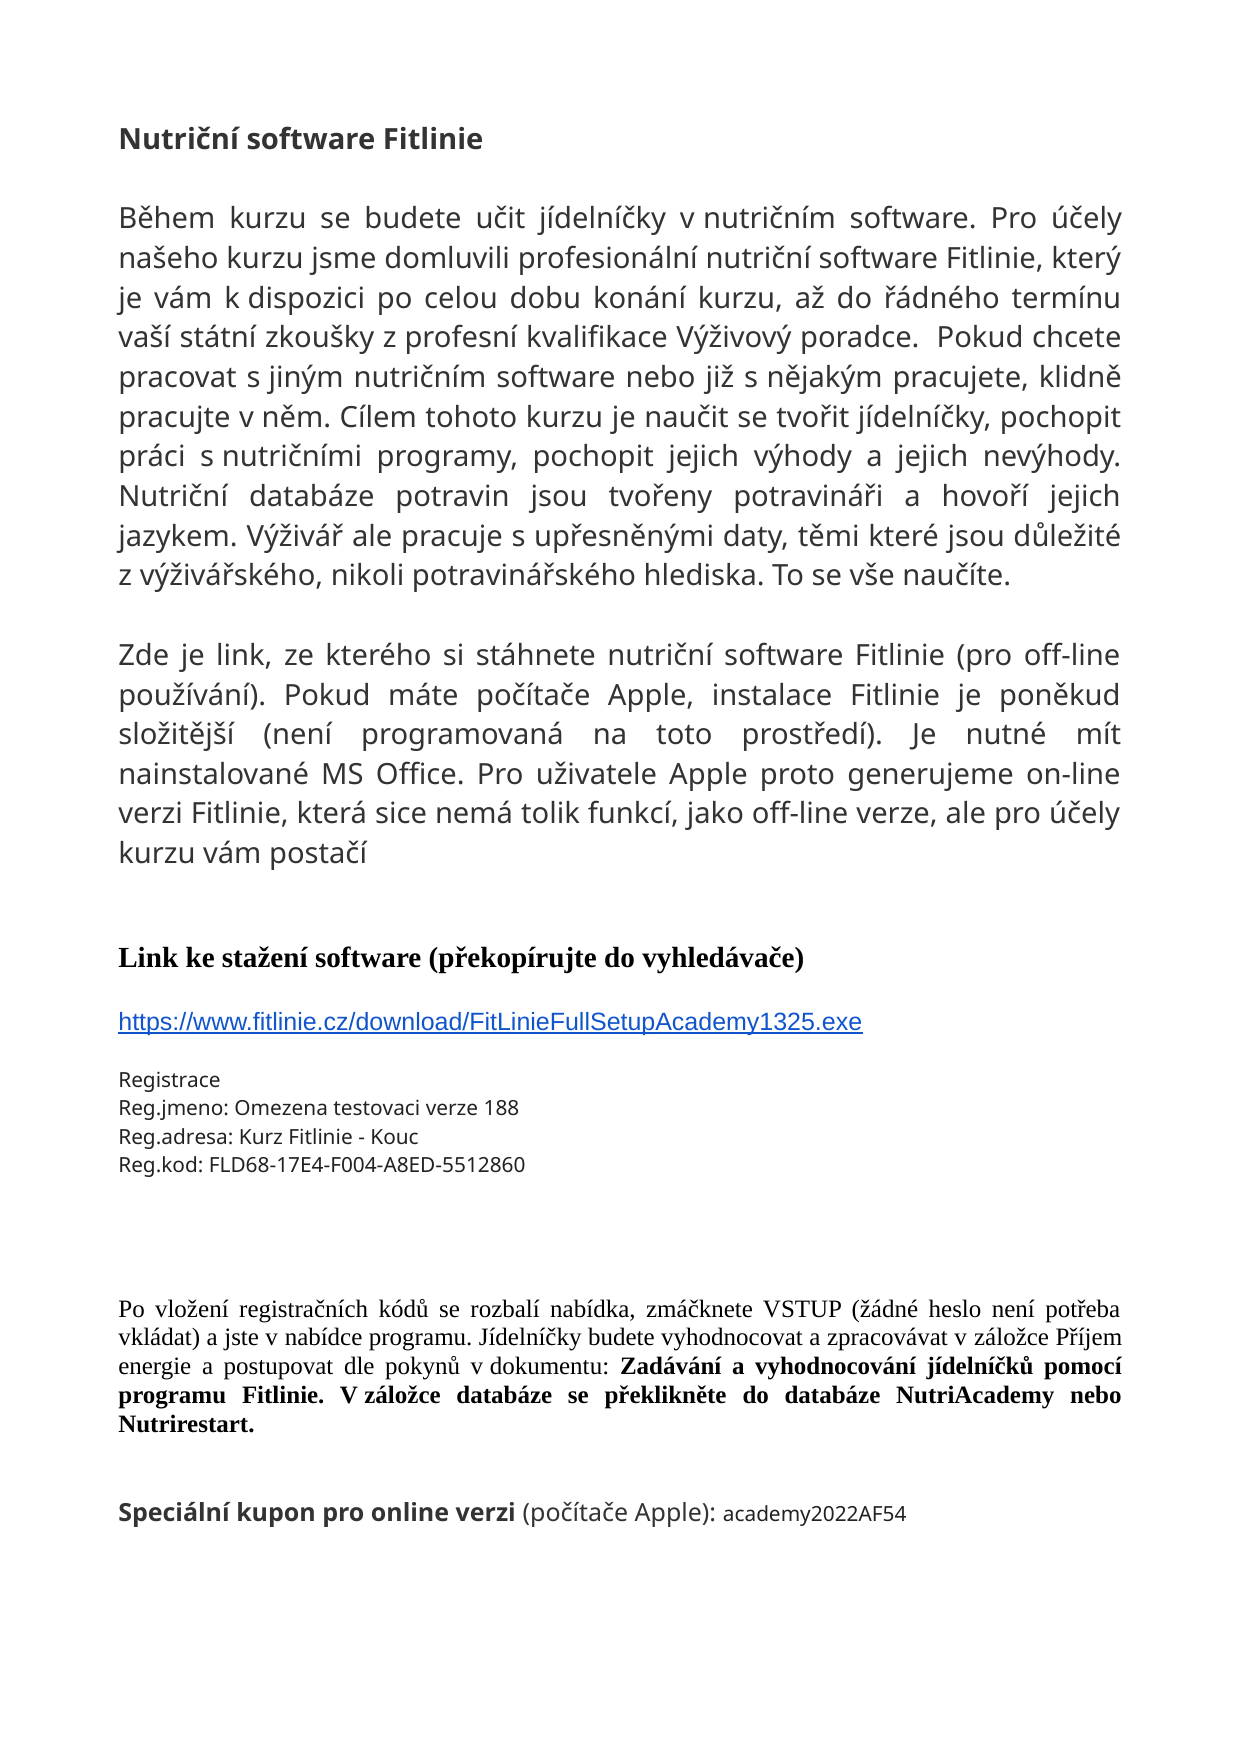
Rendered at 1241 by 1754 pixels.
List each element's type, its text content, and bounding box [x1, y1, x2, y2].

text Zde je link, ze kterého si stáhnete nutriční software Fitlinie (pro off-line používání). Pokud máte počítače Apple, instalace Fitlinie je poněkud složitější (není programovaná na toto prostředí). Je nutné mít nainstalované MS Office. Pro uživatele Apple proto generujeme on-line verzi Fitlinie, která sice nemá tolik funkcí, jako off-line verze, ale pro účely kurzu vám postačí [118, 634, 1122, 872]
text Speciální kupon pro online verzi (počítače Apple): academy2022AF54 [118, 1466, 1122, 1529]
text Po vložení registračních kódů se rozbalí nabídka, zmáčknete VSTUP (žádné heslo není potřeba vkládat) a jste v nabídce programu. Jídelníčky budete vyhodnocovat a zpracovávat v záložce Příjem energie a postupovat dle pokynů v dokumentu: Zadávání a vyhodnocování jídelníčků pomocí programu Fitlinie. V záložce databáze se překlikněte do databáze NutriAcademy nebo Nutrirestart. [118, 1294, 1122, 1437]
text https://www.fitlinie.cz/download/FitLinieFullSetupAcademy1325.exe Registrace Reg.jmeno: Omezena testovaci verze 188 Reg.adresa: Kurz Fitlinie - Kouc Reg.kod: FLD68-17E4-F004-A8ED-5512860 [118, 1007, 1122, 1179]
text Link ke stažení software (překopírujte do vyhledávače) [118, 940, 1122, 974]
text Během kurzu se budete učit jídelníčky v nutričním software. Pro účely našeho kurzu jsme domluvili profesionální nutriční software Fitlinie, který je vám k dispozici po celou dobu konání kurzu, až do řádného termínu vaší státní zkoušky z profesní kvalifikace Výživový poradce. Pokud chcete pracovat s jiným nutričním software nebo již s nějakým pracujete, klidně pracujte v něm. Cílem tohoto kurzu je naučit se tvořit jídelníčky, pochopit práci s nutričními programy, pochopit jejich výhody a jejich nevýhody. Nutriční databáze potravin jsou tvořeny potravináři a hovoří jejich jazykem. Výživář ale pracuje s upřesněnými daty, těmi které jsou důležité z výživářského, nikoli potravinářského hlediska. To se vše naučíte. [118, 197, 1122, 594]
text Nutriční software Fitlinie [118, 118, 1122, 158]
